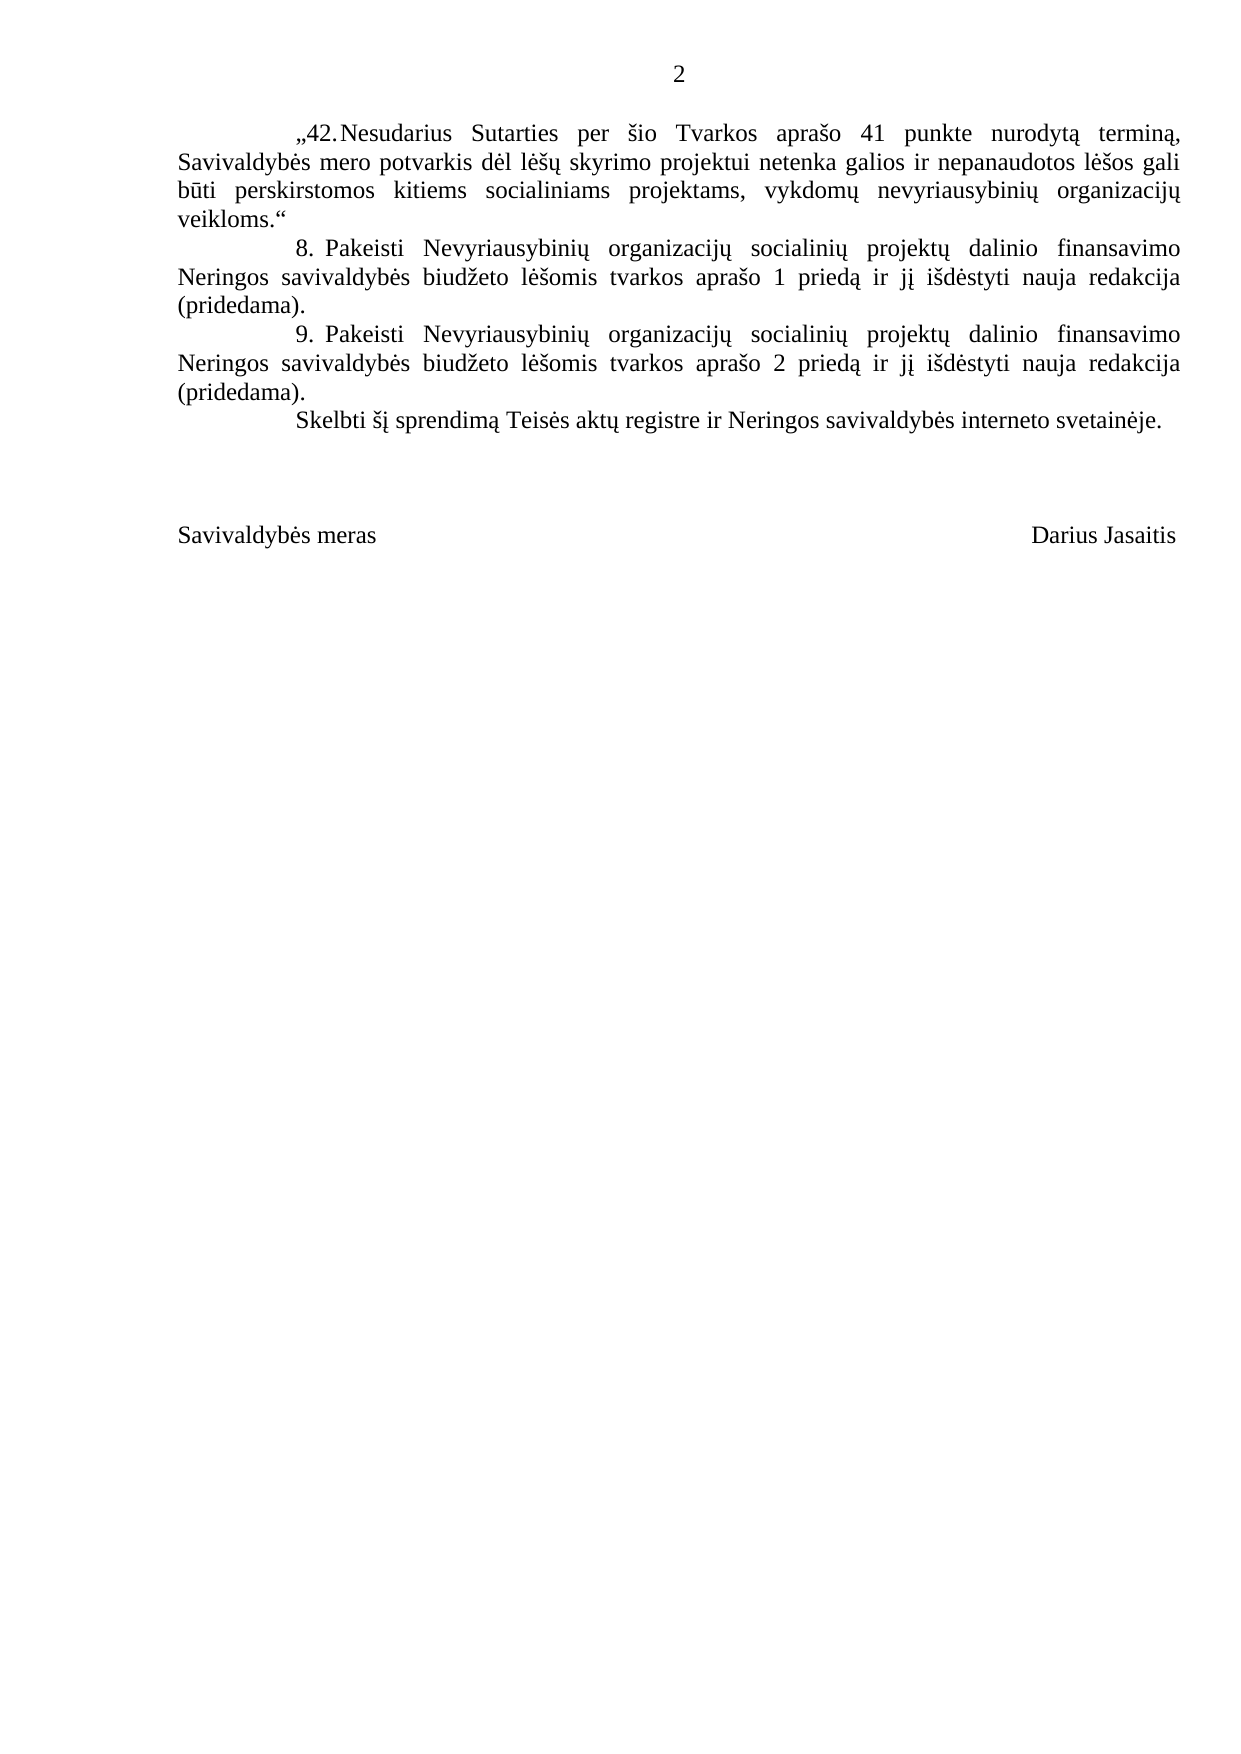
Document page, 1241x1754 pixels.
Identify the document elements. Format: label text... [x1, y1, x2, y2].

text 9. Pakeisti Nevyriausybinių organizacijų socialinių projektų dalinio finansavimo Neringos savivaldybės biudžeto lėšomis tvarkos aprašo 2 priedą ir jį išdėstyti nauja redakcija (pridedama). [177, 319, 1181, 406]
text Skelbti šį sprendimą Teisės aktų registre ir Neringos savivaldybės interneto svetainėje. [177, 406, 1181, 434]
text Savivaldybės meras Darius Jasaitis [177, 521, 1181, 549]
text „42. Nesudarius Sutarties per šio Tvarkos aprašo 41 punkte nurodytą terminą, Savivaldybės mero potvarkis dėl lėšų skyrimo projektui netenka galios ir nepanaudotos lėšos gali būti perskirstomos kitiems socialiniams projektams, vykdomų nevyriausybinių organizacijų veikloms.“ [177, 118, 1181, 233]
text 8. Pakeisti Nevyriausybinių organizacijų socialinių projektų dalinio finansavimo Neringos savivaldybės biudžeto lėšomis tvarkos aprašo 1 priedą ir jį išdėstyti nauja redakcija (pridedama). [177, 233, 1181, 319]
